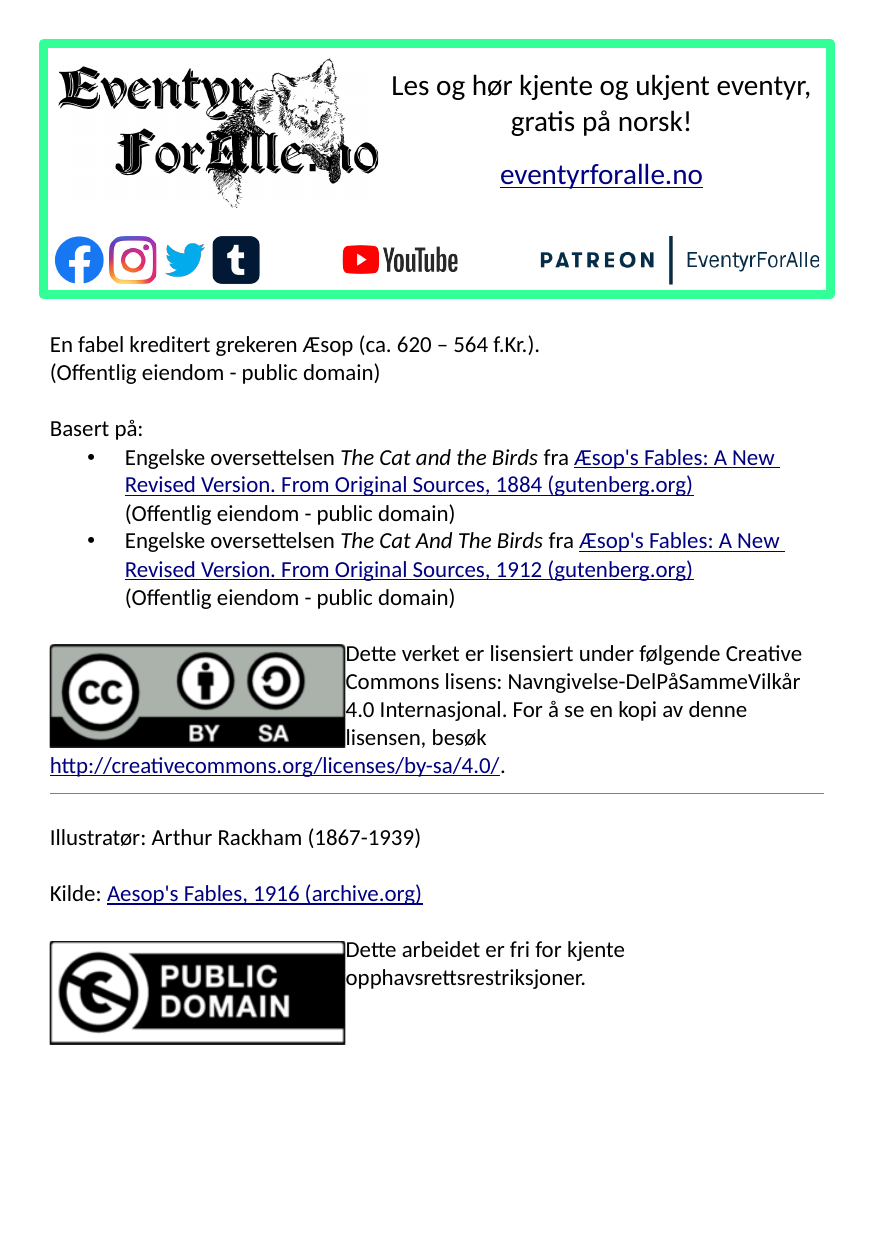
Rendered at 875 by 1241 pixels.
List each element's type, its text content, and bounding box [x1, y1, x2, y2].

picture [540, 233, 820, 287]
text En fabel kreditert grekeren Æsop (ca. 620 – 564 f.Kr.). (Offentlig eiendom - public domain) [49, 331, 824, 387]
text Basert på: [49, 414, 824, 443]
picture [49, 644, 346, 748]
text Dette arbeidet er fri for kjente opphavsrettsrestriksjoner. [49, 935, 824, 991]
picture [54, 236, 104, 284]
text eventyrforalle.no [379, 156, 824, 192]
text Illustratør: Arthur Rackham (1867-1939) [49, 823, 824, 851]
picture [342, 245, 458, 274]
picture [58, 58, 379, 208]
picture [212, 236, 260, 284]
picture [161, 236, 208, 284]
text Les og hør kjente og ukjent eventyr, gratis på norsk! [379, 67, 824, 138]
list Engelske oversettelsen The Cat and the Birds fra Æsop's Fables: A New Revised Version. From Original Sources, 1884 (gutenberg.org) (Offentlig eiendom - public domain) [87, 443, 824, 527]
text Dette verket er lisensiert under følgende Creative Commons lisens: Navngivelse-DelPåSammeVilkår 4.0 Internasjonal. For å se en kopi av denne lisensen, besøk http://creativecommons.org/licenses/by-sa/4.0/. [49, 639, 824, 779]
text Kilde: Aesop's Fables, 1916 (archive.org) [49, 879, 824, 907]
picture [49, 941, 346, 1045]
list Engelske oversettelsen The Cat And The Birds fra Æsop's Fables: A New Revised Version. From Original Sources, 1912 (gutenberg.org) (Offentlig eiendom - public domain) [87, 527, 824, 611]
picture [109, 236, 157, 284]
